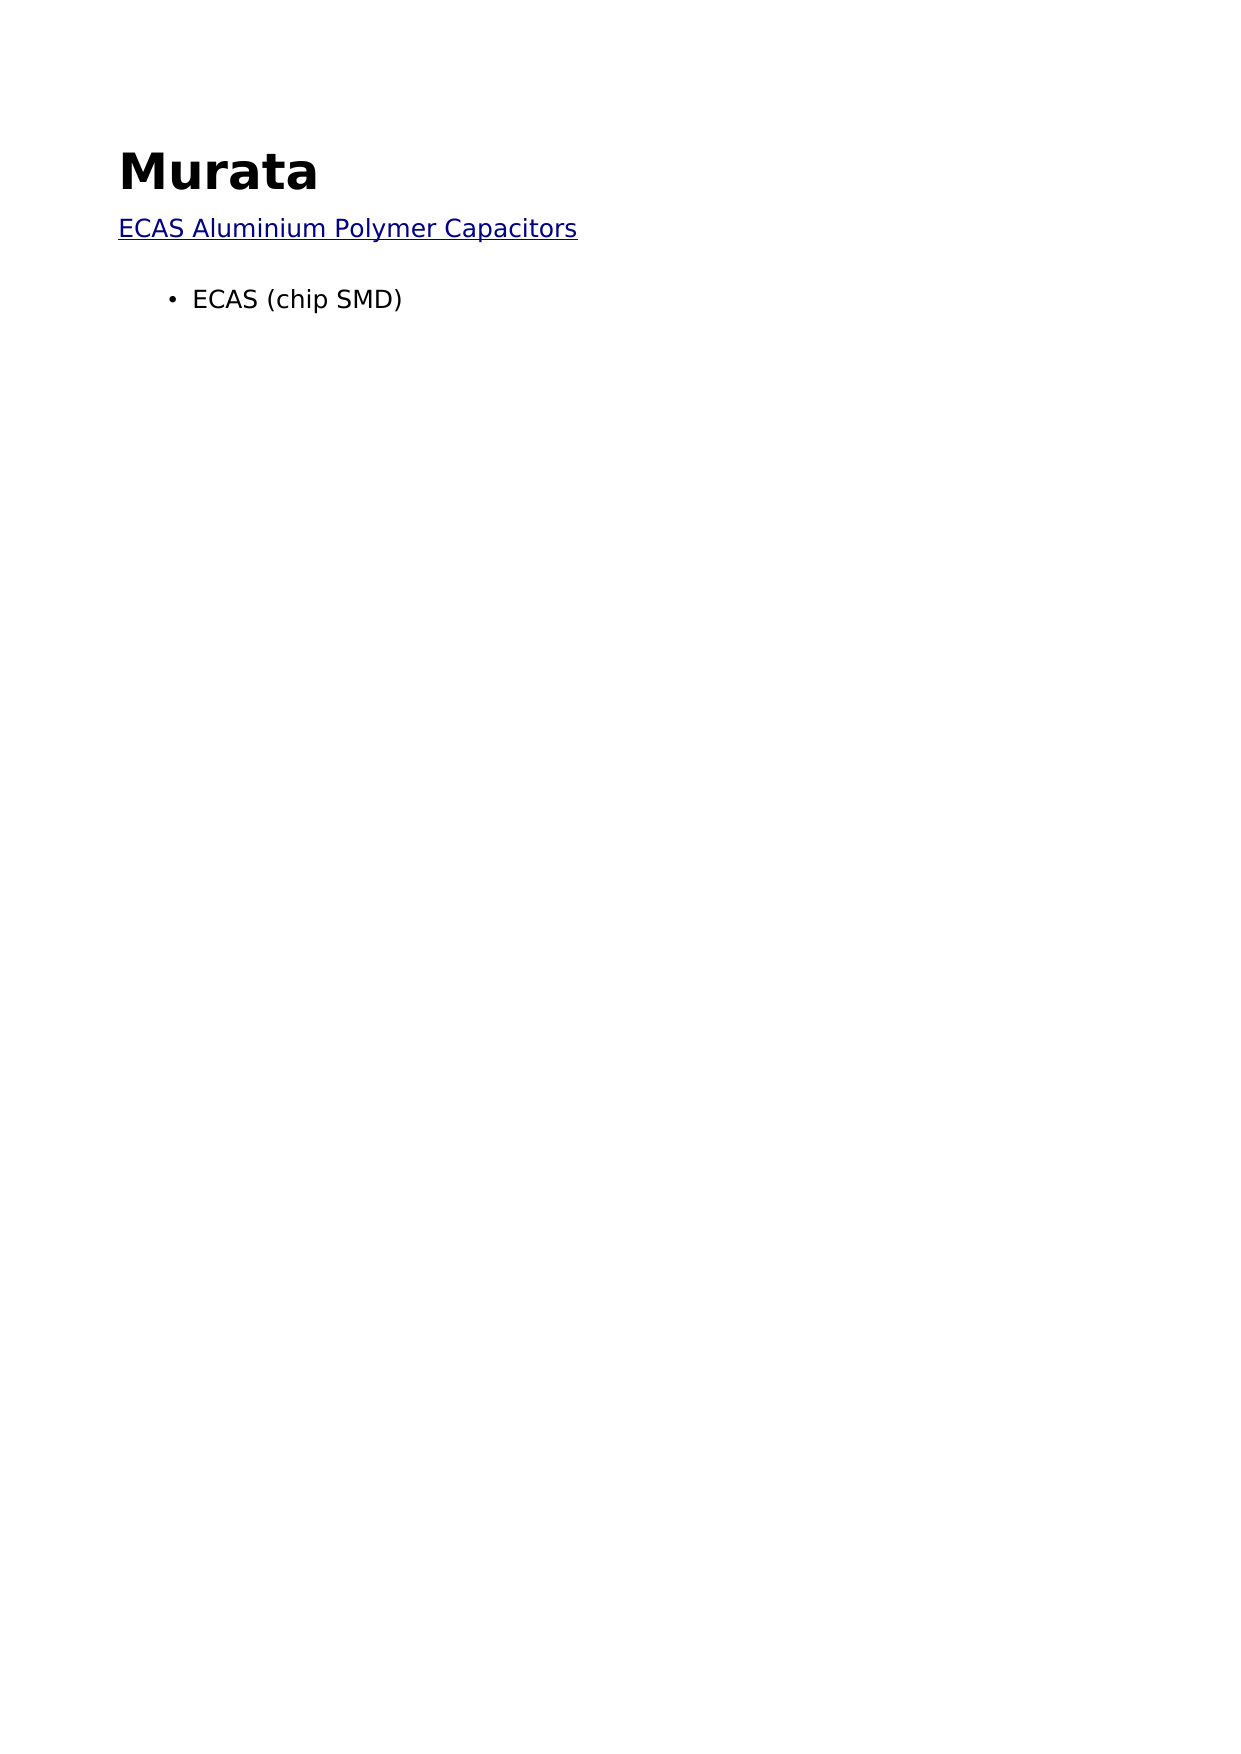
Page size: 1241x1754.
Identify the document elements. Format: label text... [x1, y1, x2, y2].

text ECAS Aluminium Polymer Capacitors [118, 214, 1122, 243]
subtitle Murata [118, 143, 1122, 201]
list ECAS (chip SMD) [177, 285, 1122, 314]
